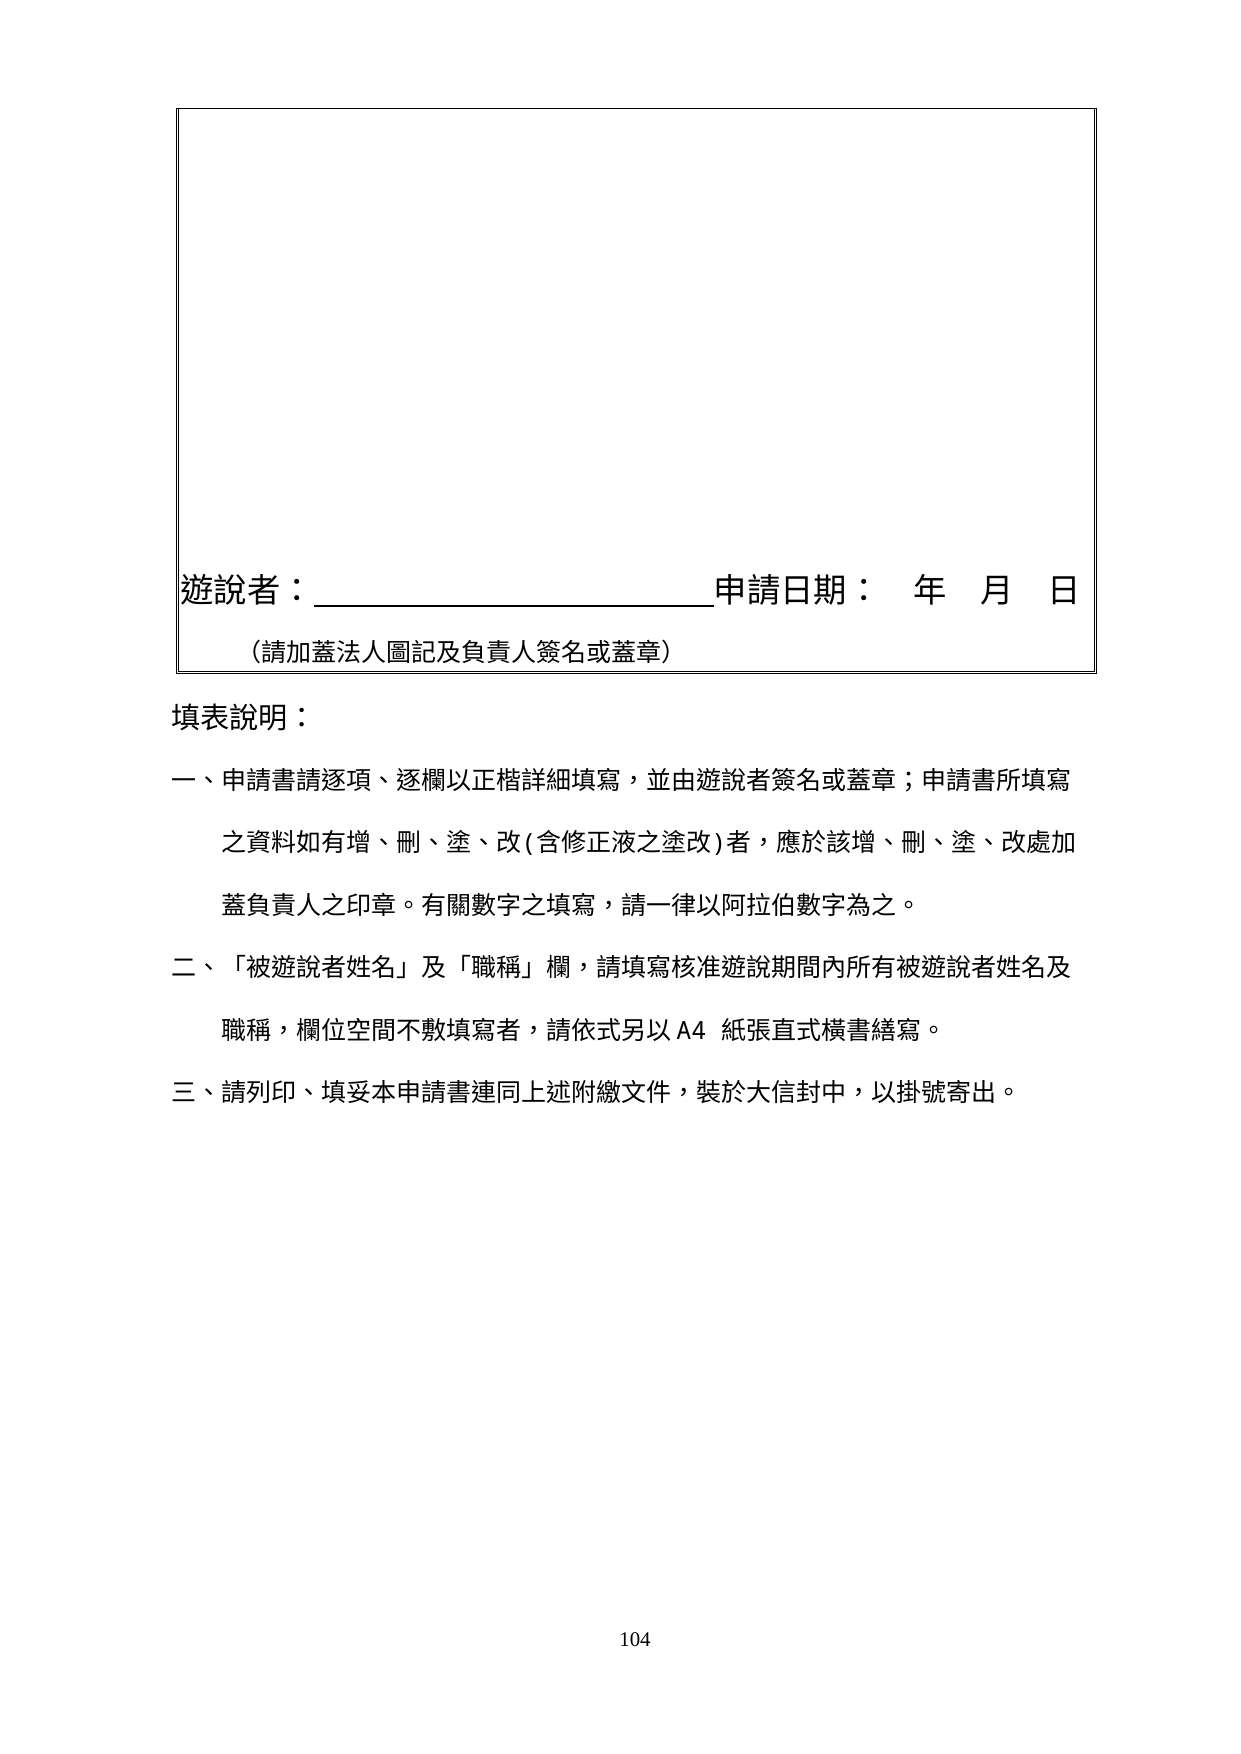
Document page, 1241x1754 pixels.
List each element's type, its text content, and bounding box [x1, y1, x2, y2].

text 一、申請書請逐項、逐欄以正楷詳細填寫，並由遊說者簽名或蓋章；申請書所填寫之資料如有增、刪、塗、改(含修正液之塗改)者，應於該增、刪、塗、改處加蓋負責人之印章。有關數字之填寫，請一律以阿拉伯數字為之。 [171, 737, 1092, 924]
text 二、「被遊說者姓名」及「職稱」欄，請填寫核准遊說期間內所有被遊說者姓名及職稱，欄位空間不敷填寫者，請依式另以A4 紙張直式橫書繕寫。 [171, 924, 1092, 1049]
table_cell 遊說者： 申請日期： 年 月 日 （請加蓋法人圖記及負責人簽名或蓋章） [179, 109, 1094, 671]
text 三、請列印、填妥本申請書連同上述附繳文件，裝於大信封中，以掛號寄出。 [171, 1049, 1092, 1112]
text 填表說明： [171, 674, 1092, 737]
